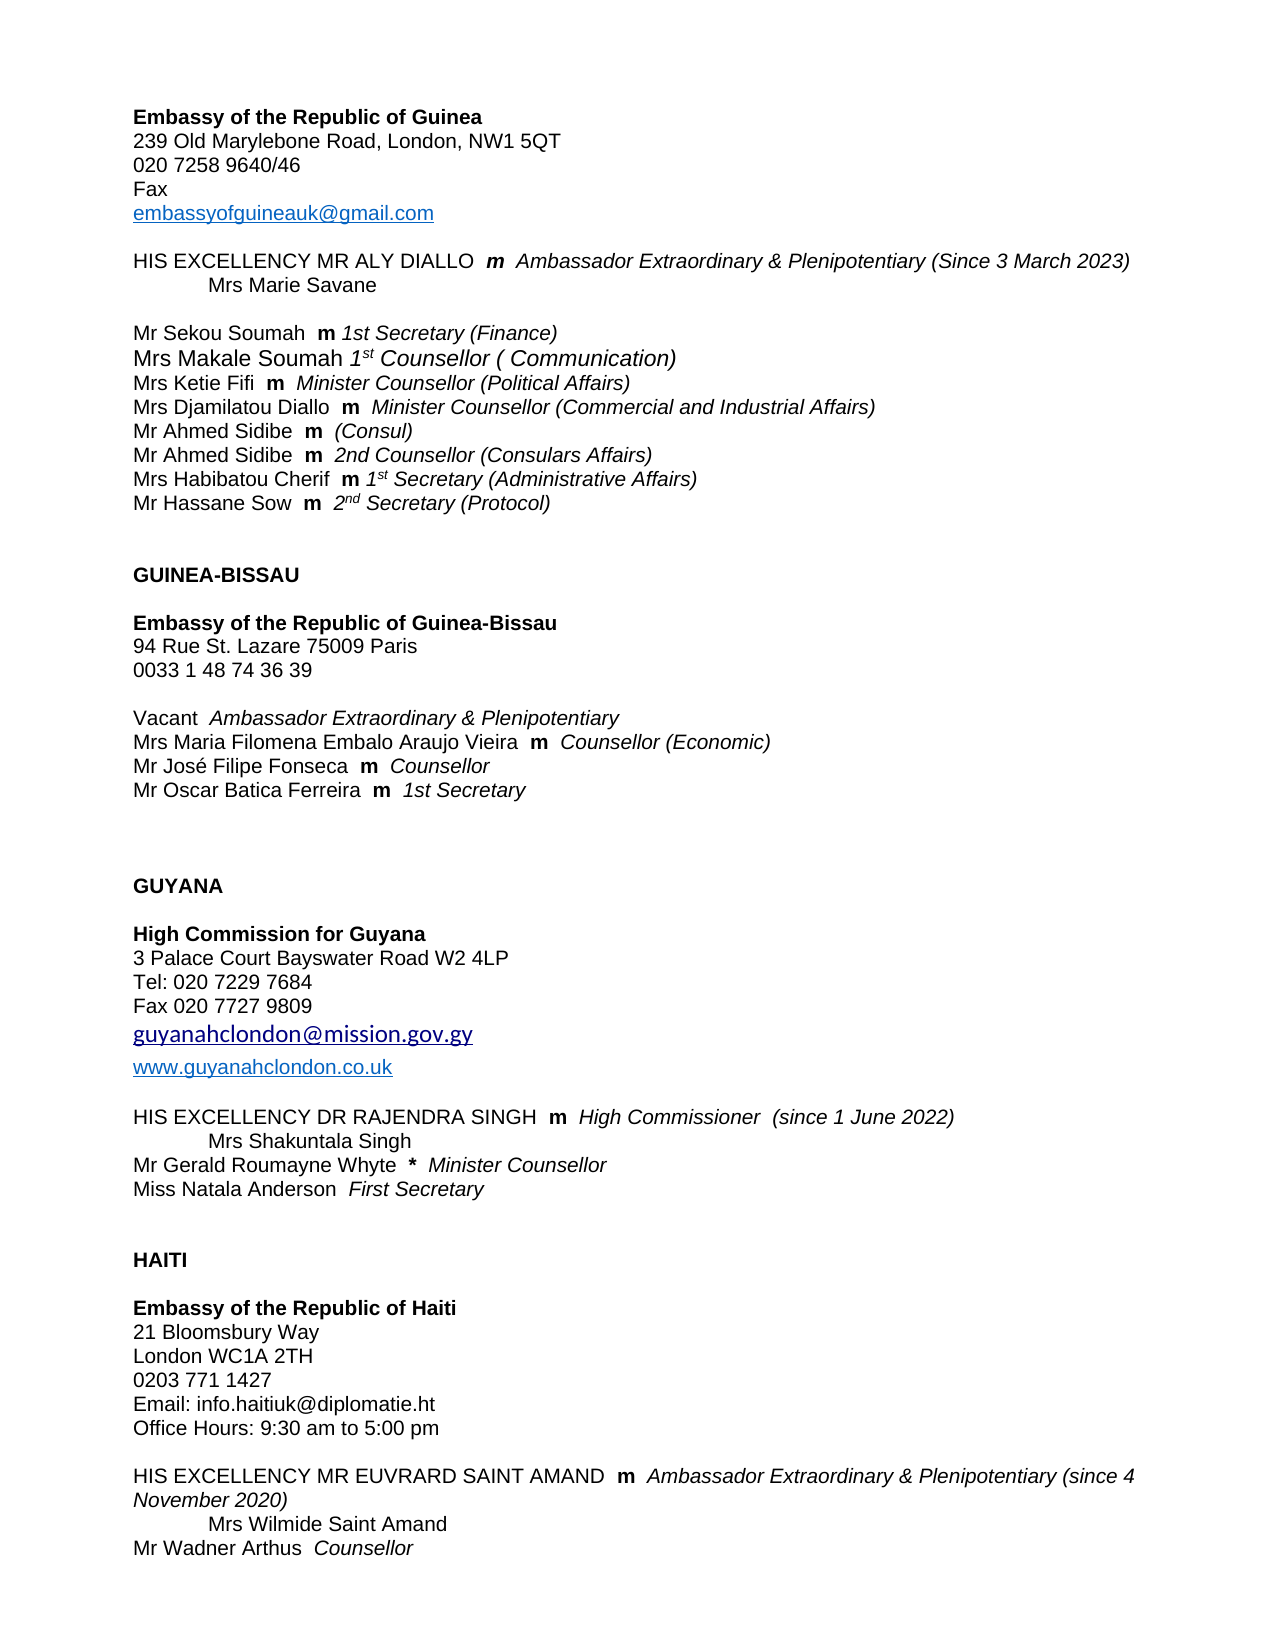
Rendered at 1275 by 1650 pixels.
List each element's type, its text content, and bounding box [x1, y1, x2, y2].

text Embassy of the Republic of Guinea [133, 105, 1181, 129]
text Fax [133, 177, 1181, 201]
text Mr Wadner Arthus Counsellor [133, 1536, 1181, 1560]
text Mr Ahmed Sidibe m (Consul) [133, 419, 1181, 443]
text Mr Sekou Soumah m 1st Secretary (Finance) [133, 321, 1181, 344]
text Vacant Ambassador Extraordinary & Plenipotentiary [133, 706, 1181, 730]
text Embassy of the Republic of Haiti [133, 1296, 1181, 1320]
text Miss Natala Anderson First Secretary [133, 1176, 1181, 1200]
text Mrs Makale Soumah 1st Counsellor ( Communication) [133, 344, 1181, 371]
text HIS EXCELLENCY MR ALY DIALLO m Ambassador Extraordinary & Plenipotentiary (Since 3 March 2023) [133, 249, 1181, 273]
text Fax 020 7727 9809 [133, 994, 1181, 1018]
text 0033 1 48 74 36 39 [133, 658, 1181, 682]
text Mrs Marie Savane [133, 273, 1181, 297]
text HIS EXCELLENCY MR EUVRARD SAINT AMAND m Ambassador Extraordinary & Plenipotentiary (since 4 November 2020) [133, 1464, 1181, 1512]
text Mrs Wilmide Saint Amand [133, 1512, 1181, 1536]
text Mr Gerald Roumayne Whyte * Minister Counsellor [133, 1152, 1181, 1176]
text High Commission for Guyana [133, 922, 1181, 946]
text guyanahclondon@mission.gov.gy [133, 1018, 1181, 1048]
subtitle Embassy of the Republic of Guinea-Bissau [133, 610, 1181, 634]
text Mr Hassane Sow m 2nd Secretary (Protocol) [133, 491, 1181, 514]
text HAITI [133, 1248, 1181, 1272]
text GUINEA-BISSAU [133, 562, 1181, 586]
text 3 Palace Court Bayswater Road W2 4LP [133, 946, 1181, 970]
text Mrs Habibatou Cherif m 1st Secretary (Administrative Affairs) [133, 467, 1181, 491]
text 239 Old Marylebone Road, London, NW1 5QT [133, 129, 1181, 153]
text www.guyanahclondon.co.uk [133, 1050, 1181, 1081]
text Mrs Maria Filomena Embalo Araujo Vieira m Counsellor (Economic) [133, 730, 1181, 754]
text 21 Bloomsbury Way [133, 1320, 1181, 1344]
text 94 Rue St. Lazare 75009 Paris [133, 634, 1181, 658]
text Mrs Ketie Fifi m Minister Counsellor (Political Affairs) [133, 371, 1181, 395]
text Mr Ahmed Sidibe m 2nd Counsellor (Consulars Affairs) [133, 443, 1181, 467]
text Mrs Djamilatou Diallo m Minister Counsellor (Commercial and Industrial Affairs) [133, 395, 1181, 419]
text embassyofguineauk@gmail.com [133, 201, 1181, 225]
text HIS EXCELLENCY DR RAJENDRA SINGH m High Commissioner (since 1 June 2022) [133, 1104, 1181, 1128]
text Mr Oscar Batica Ferreira m 1st Secretary [133, 778, 1181, 802]
text 020 7258 9640/46 [133, 153, 1181, 177]
text 0203 771 1427 [133, 1368, 1181, 1392]
text Mrs Shakuntala Singh [133, 1128, 1181, 1152]
text Email: info.haitiuk@diplomatie.ht [133, 1392, 1181, 1416]
text GUYANA [133, 874, 1181, 898]
text Office Hours: 9:30 am to 5:00 pm [133, 1416, 1181, 1440]
text London WC1A 2TH [133, 1344, 1181, 1368]
text Tel: 020 7229 7684 [133, 970, 1181, 994]
text Mr José Filipe Fonseca m Counsellor [133, 754, 1181, 778]
